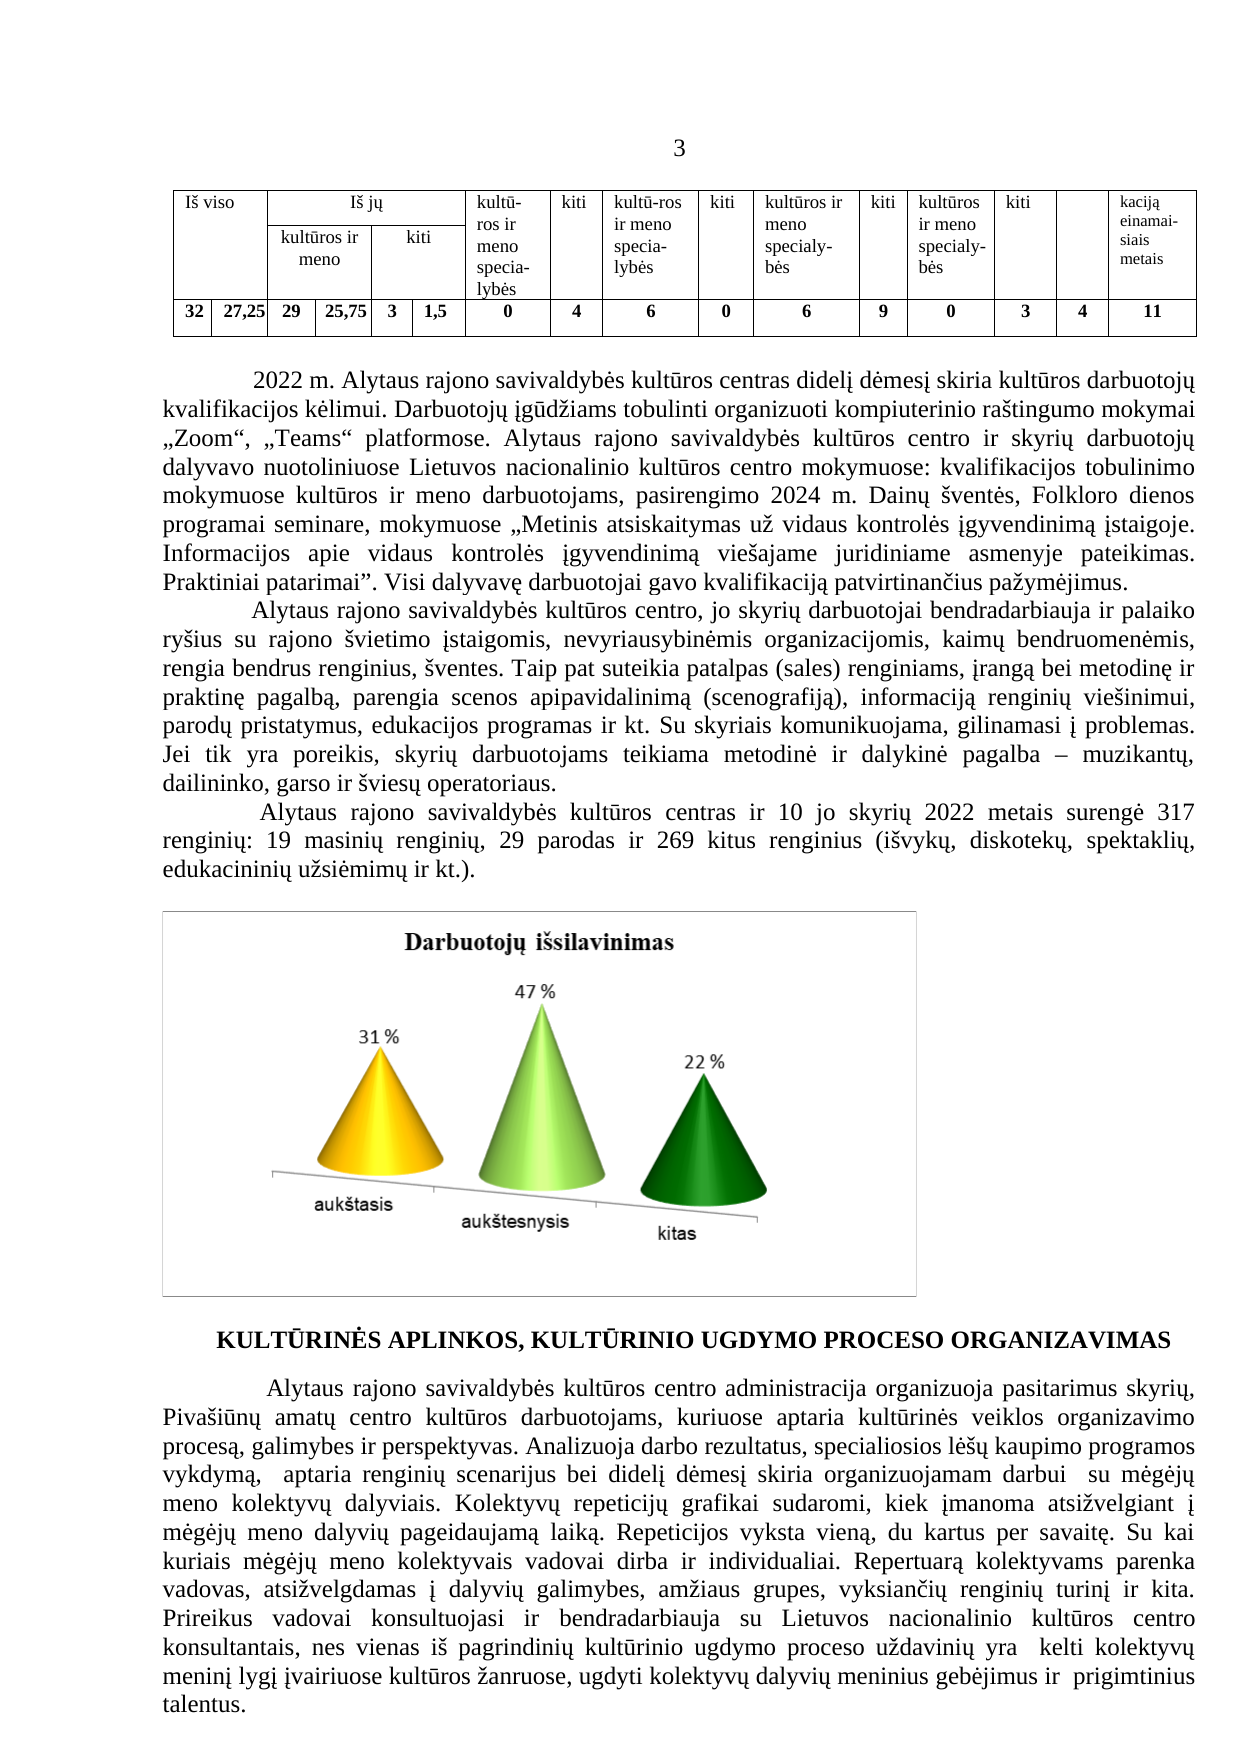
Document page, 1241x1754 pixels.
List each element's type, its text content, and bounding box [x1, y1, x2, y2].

table_cell 29 [268, 300, 315, 336]
table_cell 11 [1109, 300, 1196, 336]
table_cell 4 [1057, 300, 1108, 336]
table_cell 0 [466, 300, 550, 336]
table_cell kultū-ros ir meno specia- lybės [466, 191, 550, 299]
table_cell [1057, 191, 1108, 299]
text KULTŪRINĖS APLINKOS, KULTŪRINIO UGDYMO PROCESO ORGANIZAVIMAS [192, 1325, 1196, 1354]
table_cell 25,75 [316, 300, 371, 336]
text 2022 m. Alytaus rajono savivaldybės kultūros centras didelį dėmesį skiria kultūros darbuotojų kvalifikacijos kėlimui. Darbuotojų įgūdžiams tobulinti organizuoti kompiuterinio raštingumo mokymai „Zoom“, „Teams“ platformose. Alytaus rajono savivaldybės kultūros centro ir skyrių darbuotojų dalyvavo nuotoliniuose Lietuvos nacionalinio kultūros centro mokymuose: kvalifikacijos tobulinimo mokymuose kultūros ir meno darbuotojams, pasirengimo 2024 m. Dainų šventės, Folkloro dienos programai seminare, mokymuose „Metinis atsiskaitymas už vidaus kontrolės įgyvendinimą įstaigoje. Informacijos apie vidaus kontrolės įgyvendinimą viešajame juridiniame asmenyje pateikimas. Praktiniai patarimai”. Visi dalyvavę darbuotojai gavo kvalifikaciją patvirtinančius pažymėjimus. [162, 365, 1196, 595]
text Alytaus rajono savivaldybės kultūros centro, jo skyrių darbuotojai bendradarbiauja ir palaiko ryšius su rajono švietimo įstaigomis, nevyriausybinėmis organizacijomis, kaimų bendruomenėmis, rengia bendrus renginius, šventes. Taip pat suteikia patalpas (sales) renginiams, įrangą bei metodinę ir praktinę pagalbą, parengia scenos apipavidalinimą (scenografiją), informaciją renginių viešinimui, parodų pristatymus, edukacijos programas ir kt. Su skyriais komunikuojama, gilinamasi į problemas. Jei tik yra poreikis, skyrių darbuotojams teikiama metodinė ir dalykinė pagalba – muzikantų, dailininko, garso ir šviesų operatoriaus. [162, 595, 1196, 797]
table_cell kultūros ir meno specialy- bės [754, 191, 859, 299]
table_cell 6 [603, 300, 698, 336]
table_cell kultū-ros ir meno specia- lybės [603, 191, 698, 299]
table_cell kiti [995, 191, 1056, 299]
table_cell kiti [551, 191, 602, 299]
table_cell 27,25 [212, 300, 267, 336]
table_cell kultūros ir meno specialy- bės [908, 191, 994, 299]
table_cell kiti [860, 191, 907, 299]
table_cell 1,5 [413, 300, 465, 336]
table_cell kiti [699, 191, 753, 299]
table_cell 0 [908, 300, 994, 336]
table_cell 3 [995, 300, 1056, 336]
table_cell Iš jų [268, 191, 465, 225]
text Alytaus rajono savivaldybės kultūros centras ir 10 jo skyrių 2022 metais surengė 317 renginių: 19 masinių renginių, 29 parodas ir 269 kitus renginius (išvykų, diskotekų, spektaklių, edukacininių užsiėmimų ir kt.). [162, 797, 1196, 883]
table_cell 6 [754, 300, 859, 336]
table_cell kultūros ir meno [268, 226, 371, 299]
table_cell 3 [372, 300, 412, 336]
table_cell Iš viso [174, 191, 267, 299]
table_cell 32 [174, 300, 211, 336]
table_cell kaciją einamai- siais metais [1109, 191, 1196, 299]
table_cell 4 [551, 300, 602, 336]
table_cell 9 [860, 300, 907, 336]
table_cell kiti [372, 226, 465, 299]
table_cell 0 [699, 300, 753, 336]
text Alytaus rajono savivaldybės kultūros centro administracija organizuoja pasitarimus skyrių, Pivašiūnų amatų centro kultūros darbuotojams, kuriuose aptaria kultūrinės veiklos organizavimo procesą, galimybes ir perspektyvas. Analizuoja darbo rezultatus, specialiosios lėšų kaupimo programos vykdymą, aptaria renginių scenarijus bei didelį dėmesį skiria organizuojamam darbui su mėgėjų meno kolektyvų dalyviais. Kolektyvų repeticijų grafikai sudaromi, kiek įmanoma atsižvelgiant į mėgėjų meno dalyvių pageidaujamą laiką. Repeticijos vyksta vieną, du kartus per savaitę. Su kai kuriais mėgėjų meno kolektyvais vadovai dirba ir individualiai. Repertuarą kolektyvams parenka vadovas, atsižvelgdamas į dalyvių galimybes, amžiaus grupes, vyksiančių renginių turinį ir kita. Prireikus vadovai konsultuojasi ir bendradarbiauja su Lietuvos nacionalinio kultūros centro konsultantais, nes vienas iš pagrindinių kultūrinio ugdymo proceso uždavinių yra kelti kolektyvų meninį lygį įvairiuose kultūros žanruose, ugdyti kolektyvų dalyvių meninius gebėjimus ir prigimtinius talentus. [162, 1373, 1196, 1718]
